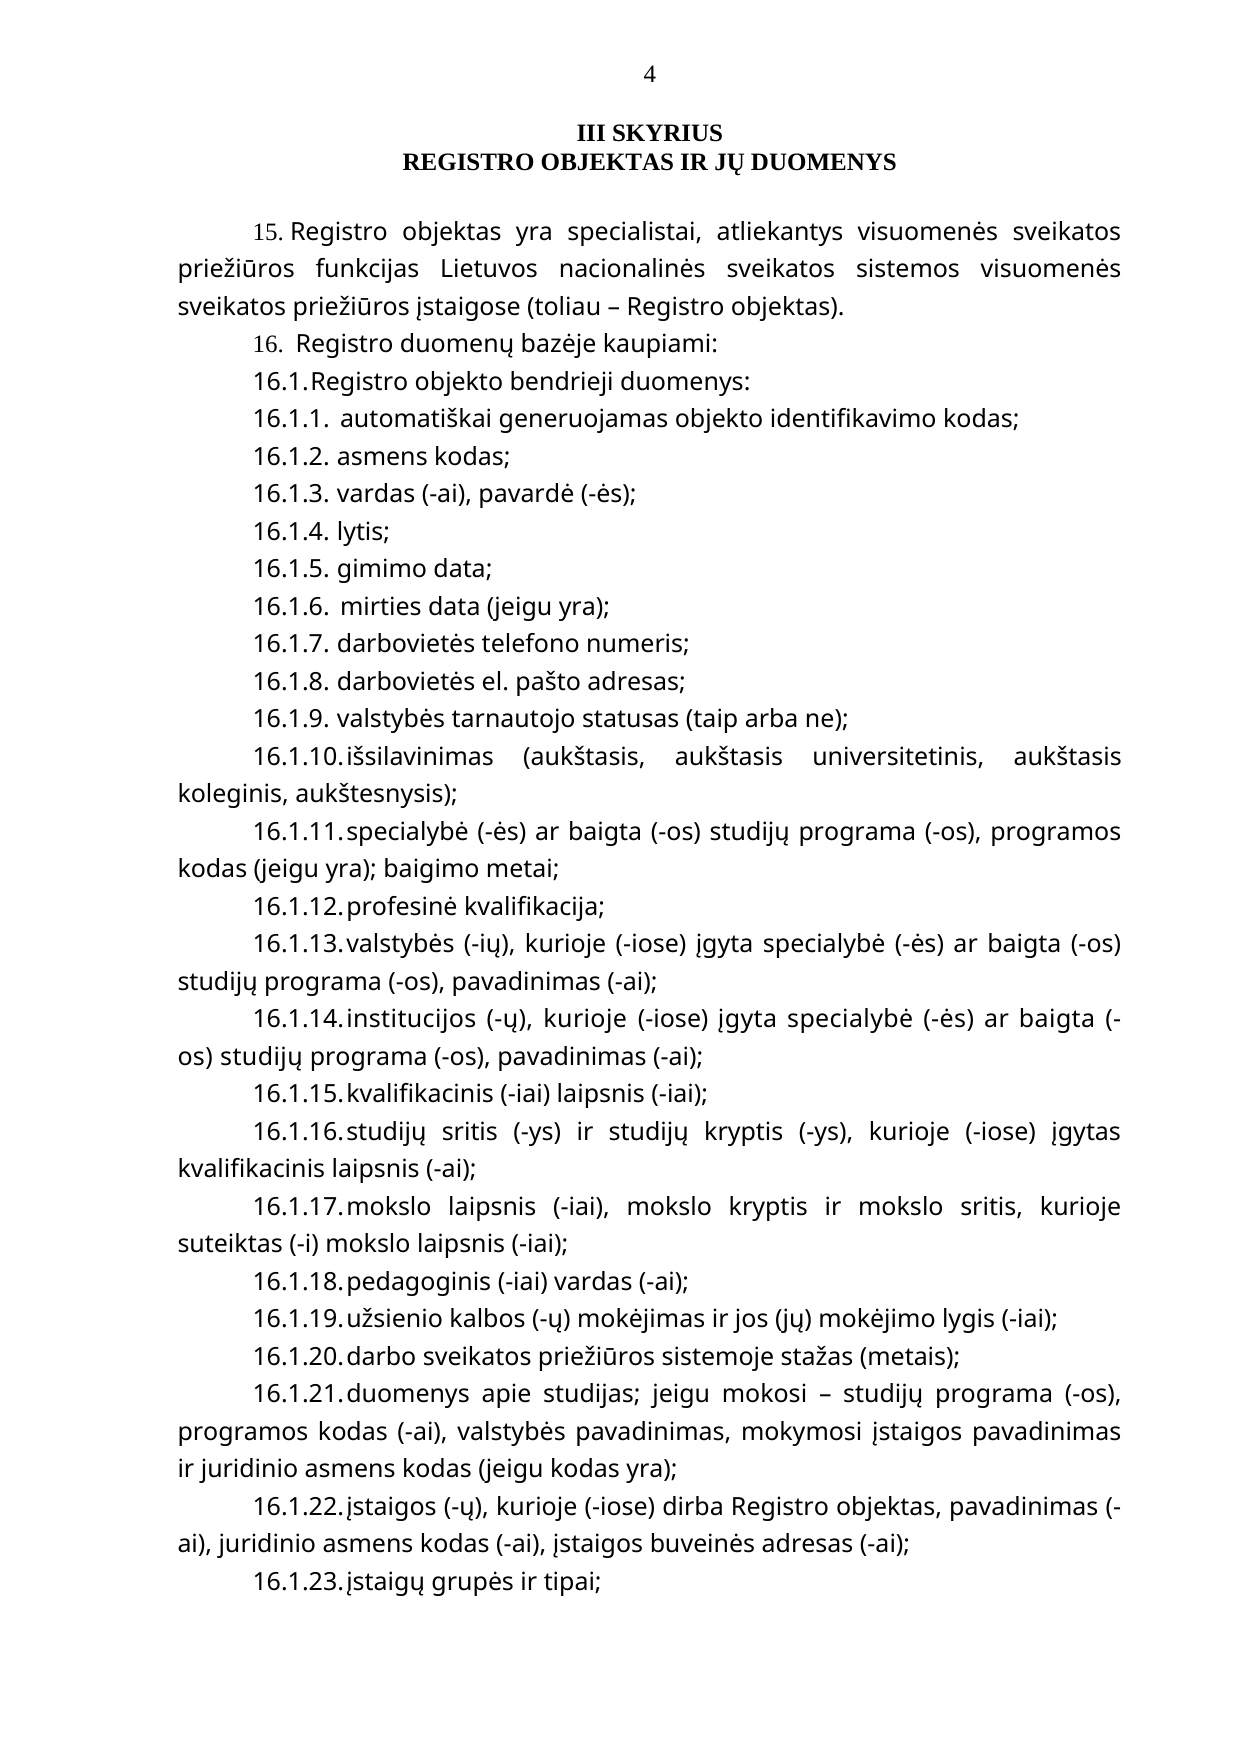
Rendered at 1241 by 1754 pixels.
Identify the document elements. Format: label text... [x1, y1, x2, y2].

text 16.1.14. institucijos (-ų), kurioje (-iose) įgyta specialybė (-ės) ar baigta (-os) studijų programa (-os), pavadinimas (-ai); [177, 997, 1122, 1072]
text REGISTRO OBJEKTAS IR JŲ duomenys [177, 147, 1122, 176]
text 16.1.5. gimimo data; [177, 547, 1122, 585]
text 15. Registro objektas yra specialistai, atliekantys visuomenės sveikatos priežiūros funkcijas Lietuvos nacionalinės sveikatos sistemos visuomenės sveikatos priežiūros įstaigose (toliau – Registro objektas). [177, 210, 1122, 322]
text 16.1.3. vardas (-ai), pavardė (-ės); [177, 472, 1122, 510]
text 16.1.10. išsilavinimas (aukštasis, aukštasis universitetinis, aukštasis koleginis, aukštesnysis); [177, 735, 1122, 810]
text 16.1.20. darbo sveikatos priežiūros sistemoje stažas (metais); [177, 1335, 1122, 1372]
text 16.1.21. duomenys apie studijas; jeigu mokosi – studijų programa (-os), programos kodas (-ai), valstybės pavadinimas, mokymosi įstaigos pavadinimas ir juridinio asmens kodas (jeigu kodas yra); [177, 1372, 1122, 1485]
text 16.1.13. valstybės (-ių), kurioje (-iose) įgyta specialybė (-ės) ar baigta (-os) studijų programa (-os), pavadinimas (-ai); [177, 922, 1122, 997]
text 16.1.15. kvalifikacinis (-iai) laipsnis (-iai); [177, 1072, 1122, 1110]
text 16.1.4. lytis; [177, 510, 1122, 547]
text III SKYRIUS [177, 118, 1122, 147]
text 16.1.19. užsienio kalbos (-ų) mokėjimas ir jos (jų) mokėjimo lygis (-iai); [177, 1297, 1122, 1335]
text 16.1.23. įstaigų grupės ir tipai; [177, 1560, 1122, 1597]
text 16.1.2. asmens kodas; [177, 435, 1122, 472]
text 16.1.17. mokslo laipsnis (-iai), mokslo kryptis ir mokslo sritis, kurioje suteiktas (-i) mokslo laipsnis (-iai); [177, 1185, 1122, 1260]
text 16.1.22. įstaigos (-ų), kurioje (-iose) dirba Registro objektas, pavadinimas (-ai), juridinio asmens kodas (-ai), įstaigos buveinės adresas (-ai); [177, 1485, 1122, 1560]
text 16.1. Registro objekto bendrieji duomenys: [177, 360, 1122, 397]
text 16.1.1. automatiškai generuojamas objekto identifikavimo kodas; [177, 397, 1122, 435]
text 16.1.18. pedagoginis (-iai) vardas (-ai); [177, 1260, 1122, 1297]
text 16.1.11. specialybė (-ės) ar baigta (-os) studijų programa (-os), programos kodas (jeigu yra); baigimo metai; [177, 810, 1122, 885]
text 16.1.12. profesinė kvalifikacija; [177, 885, 1122, 922]
text 16. Registro duomenų bazėje kaupiami: [177, 322, 1122, 360]
text 16.1.9. valstybės tarnautojo statusas (taip arba ne); [177, 697, 1122, 735]
text 16.1.8. darbovietės el. pašto adresas; [177, 660, 1122, 697]
text 16.1.6. mirties data (jeigu yra); [177, 585, 1122, 622]
text 16.1.16. studijų sritis (-ys) ir studijų kryptis (-ys), kurioje (-iose) įgytas kvalifikacinis laipsnis (-ai); [177, 1110, 1122, 1185]
text 16.1.7. darbovietės telefono numeris; [177, 622, 1122, 660]
